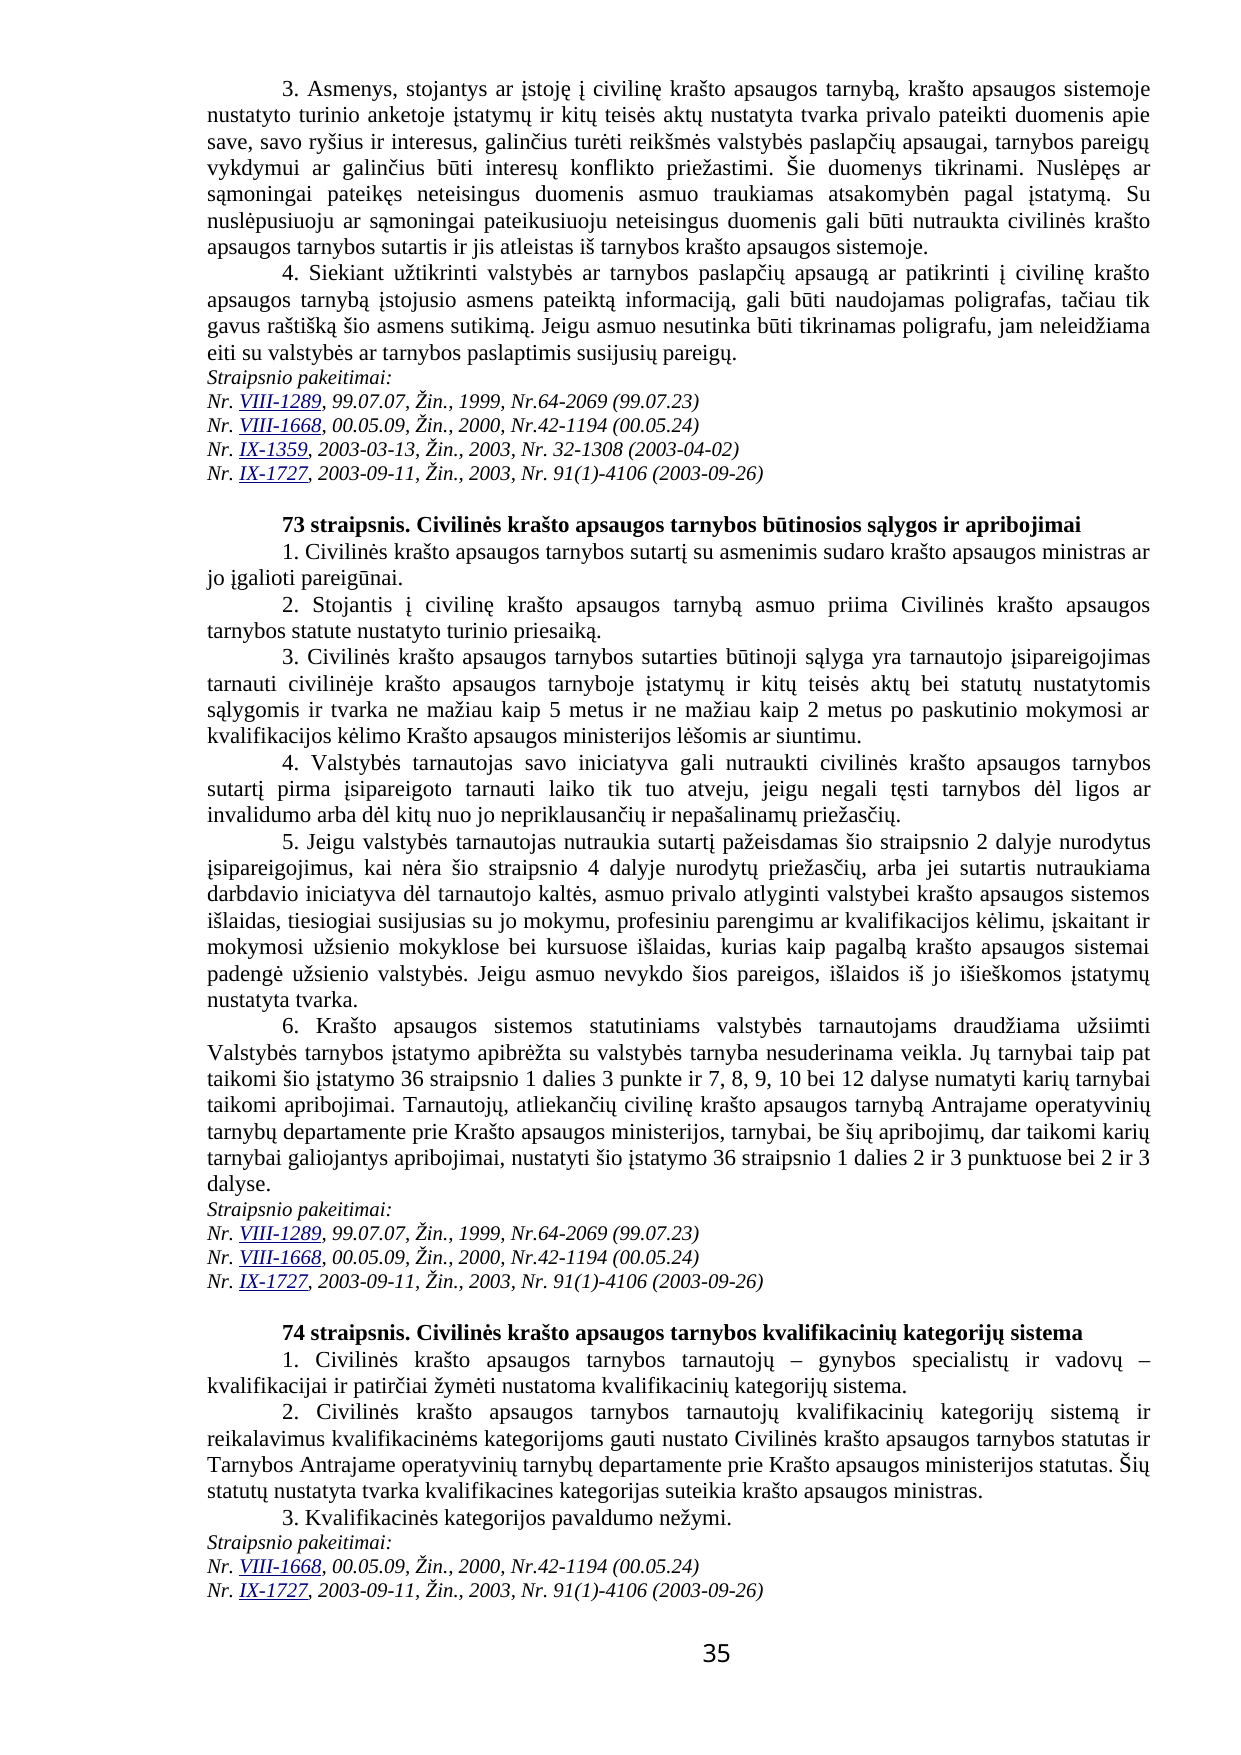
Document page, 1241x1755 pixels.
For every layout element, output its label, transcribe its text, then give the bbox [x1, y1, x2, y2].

text 2. Civilinės krašto apsaugos tarnybos tarnautojų kvalifikacinių kategorijų sistemą ir reikalavimus kvalifikacinėms kategorijoms gauti nustato Civilinės krašto apsaugos tarnybos statutas ir Tarnybos Antrajame operatyvinių tarnybų departamente prie Krašto apsaugos ministerijos statutas. Šių statutų nustatyta tvarka kvalifikacines kategorijas suteikia krašto apsaugos ministras. [207, 1398, 1152, 1504]
text Nr. IX-1727, 2003-09-11, Žin., 2003, Nr. 91(1)-4106 (2003-09-26) [207, 1578, 1152, 1602]
text Nr. VIII-1668, 00.05.09, Žin., 2000, Nr.42-1194 (00.05.24) [207, 1554, 1152, 1578]
text Nr. VIII-1668, 00.05.09, Žin., 2000, Nr.42-1194 (00.05.24) [207, 413, 1152, 437]
text Straipsnio pakeitimai: [207, 365, 1152, 389]
text 1. Civilinės krašto apsaugos tarnybos tarnautojų – gynybos specialistų ir vadovų – kvalifikacijai ir patirčiai žymėti nustatoma kvalifikacinių kategorijų sistema. [207, 1346, 1152, 1398]
text Nr. VIII-1289, 99.07.07, Žin., 1999, Nr.64-2069 (99.07.23) [207, 1221, 1152, 1245]
text 3. Kvalifikacinės kategorijos pavaldumo nežymi. [207, 1504, 1152, 1530]
text 4. Valstybės tarnautojas savo iniciatyva gali nutraukti civilinės krašto apsaugos tarnybos sutartį pirma įsipareigoto tarnauti laiko tik tuo atveju, jeigu negali tęsti tarnybos dėl ligos ar invalidumo arba dėl kitų nuo jo nepriklausančių ir nepašalinamų priežasčių. [207, 749, 1152, 828]
text Straipsnio pakeitimai: [207, 1530, 1152, 1554]
text 73 straipsnis. Civilinės krašto apsaugos tarnybos būtinosios sąlygos ir apribojimai [282, 512, 1152, 538]
text 6. Krašto apsaugos sistemos statutiniams valstybės tarnautojams draudžiama užsiimti Valstybės tarnybos įstatymo apibrėžta su valstybės tarnyba nesuderinama veikla. Jų tarnybai taip pat taikomi šio įstatymo 36 straipsnio 1 dalies 3 punkte ir 7, 8, 9, 10 bei 12 dalyse numatyti karių tarnybai taikomi apribojimai. Tarnautojų, atliekančių civilinę krašto apsaugos tarnybą Antrajame operatyvinių tarnybų departamente prie Krašto apsaugos ministerijos, tarnybai, be šių apribojimų, dar taikomi karių tarnybai galiojantys apribojimai, nustatyti šio įstatymo 36 straipsnio 1 dalies 2 ir 3 punktuose bei 2 ir 3 dalyse. [207, 1012, 1152, 1197]
text Nr. IX-1727, 2003-09-11, Žin., 2003, Nr. 91(1)-4106 (2003-09-26) [207, 1269, 1152, 1293]
text 3. Civilinės krašto apsaugos tarnybos sutarties būtinoji sąlyga yra tarnautojo įsipareigojimas tarnauti civilinėje krašto apsaugos tarnyboje įstatymų ir kitų teisės aktų bei statutų nustatytomis sąlygomis ir tvarka ne mažiau kaip 5 metus ir ne mažiau kaip 2 metus po paskutinio mokymosi ar kvalifikacijos kėlimo Krašto apsaugos ministerijos lėšomis ar siuntimu. [207, 643, 1152, 749]
text 74 straipsnis. Civilinės krašto apsaugos tarnybos kvalifikacinių kategorijų sistema [282, 1319, 1152, 1346]
text 5. Jeigu valstybės tarnautojas nutraukia sutartį pažeisdamas šio straipsnio 2 dalyje nurodytus įsipareigojimus, kai nėra šio straipsnio 4 dalyje nurodytų priežasčių, arba jei sutartis nutraukiama darbdavio iniciatyva dėl tarnautojo kaltės, asmuo privalo atlyginti valstybei krašto apsaugos sistemos išlaidas, tiesiogiai susijusias su jo mokymu, profesiniu parengimu ar kvalifikacijos kėlimu, įskaitant ir mokymosi užsienio mokyklose bei kursuose išlaidas, kurias kaip pagalbą krašto apsaugos sistemai padengė užsienio valstybės. Jeigu asmuo nevykdo šios pareigos, išlaidos iš jo išieškomos įstatymų nustatyta tvarka. [207, 828, 1152, 1012]
text Straipsnio pakeitimai: [207, 1197, 1152, 1221]
text 2. Stojantis į civilinę krašto apsaugos tarnybą asmuo priima Civilinės krašto apsaugos tarnybos statute nustatyto turinio priesaiką. [207, 591, 1152, 643]
text Nr. IX-1727, 2003-09-11, Žin., 2003, Nr. 91(1)-4106 (2003-09-26) [207, 461, 1152, 485]
text 4. Siekiant užtikrinti valstybės ar tarnybos paslapčių apsaugą ar patikrinti į civilinę krašto apsaugos tarnybą įstojusio asmens pateiktą informaciją, gali būti naudojamas poligrafas, tačiau tik gavus raštišką šio asmens sutikimą. Jeigu asmuo nesutinka būti tikrinamas poligrafu, jam neleidžiama eiti su valstybės ar tarnybos paslaptimis susijusių pareigų. [207, 259, 1152, 365]
text Nr. VIII-1289, 99.07.07, Žin., 1999, Nr.64-2069 (99.07.23) [207, 389, 1152, 413]
text 1. Civilinės krašto apsaugos tarnybos sutartį su asmenimis sudaro krašto apsaugos ministras ar jo įgalioti pareigūnai. [207, 538, 1152, 591]
text 3. Asmenys, stojantys ar įstoję į civilinę krašto apsaugos tarnybą, krašto apsaugos sistemoje nustatyto turinio anketoje įstatymų ir kitų teisės aktų nustatyta tvarka privalo pateikti duomenis apie save, savo ryšius ir interesus, galinčius turėti reikšmės valstybės paslapčių apsaugai, tarnybos pareigų vykdymui ar galinčius būti interesų konflikto priežastimi. Šie duomenys tikrinami. Nuslėpęs ar sąmoningai pateikęs neteisingus duomenis asmuo traukiamas atsakomybėn pagal įstatymą. Su nuslėpusiuoju ar sąmoningai pateikusiuoju neteisingus duomenis gali būti nutraukta civilinės krašto apsaugos tarnybos sutartis ir jis atleistas iš tarnybos krašto apsaugos sistemoje. [207, 75, 1152, 259]
text Nr. IX-1359, 2003-03-13, Žin., 2003, Nr. 32-1308 (2003-04-02) [207, 437, 1152, 461]
text Nr. VIII-1668, 00.05.09, Žin., 2000, Nr.42-1194 (00.05.24) [207, 1245, 1152, 1269]
